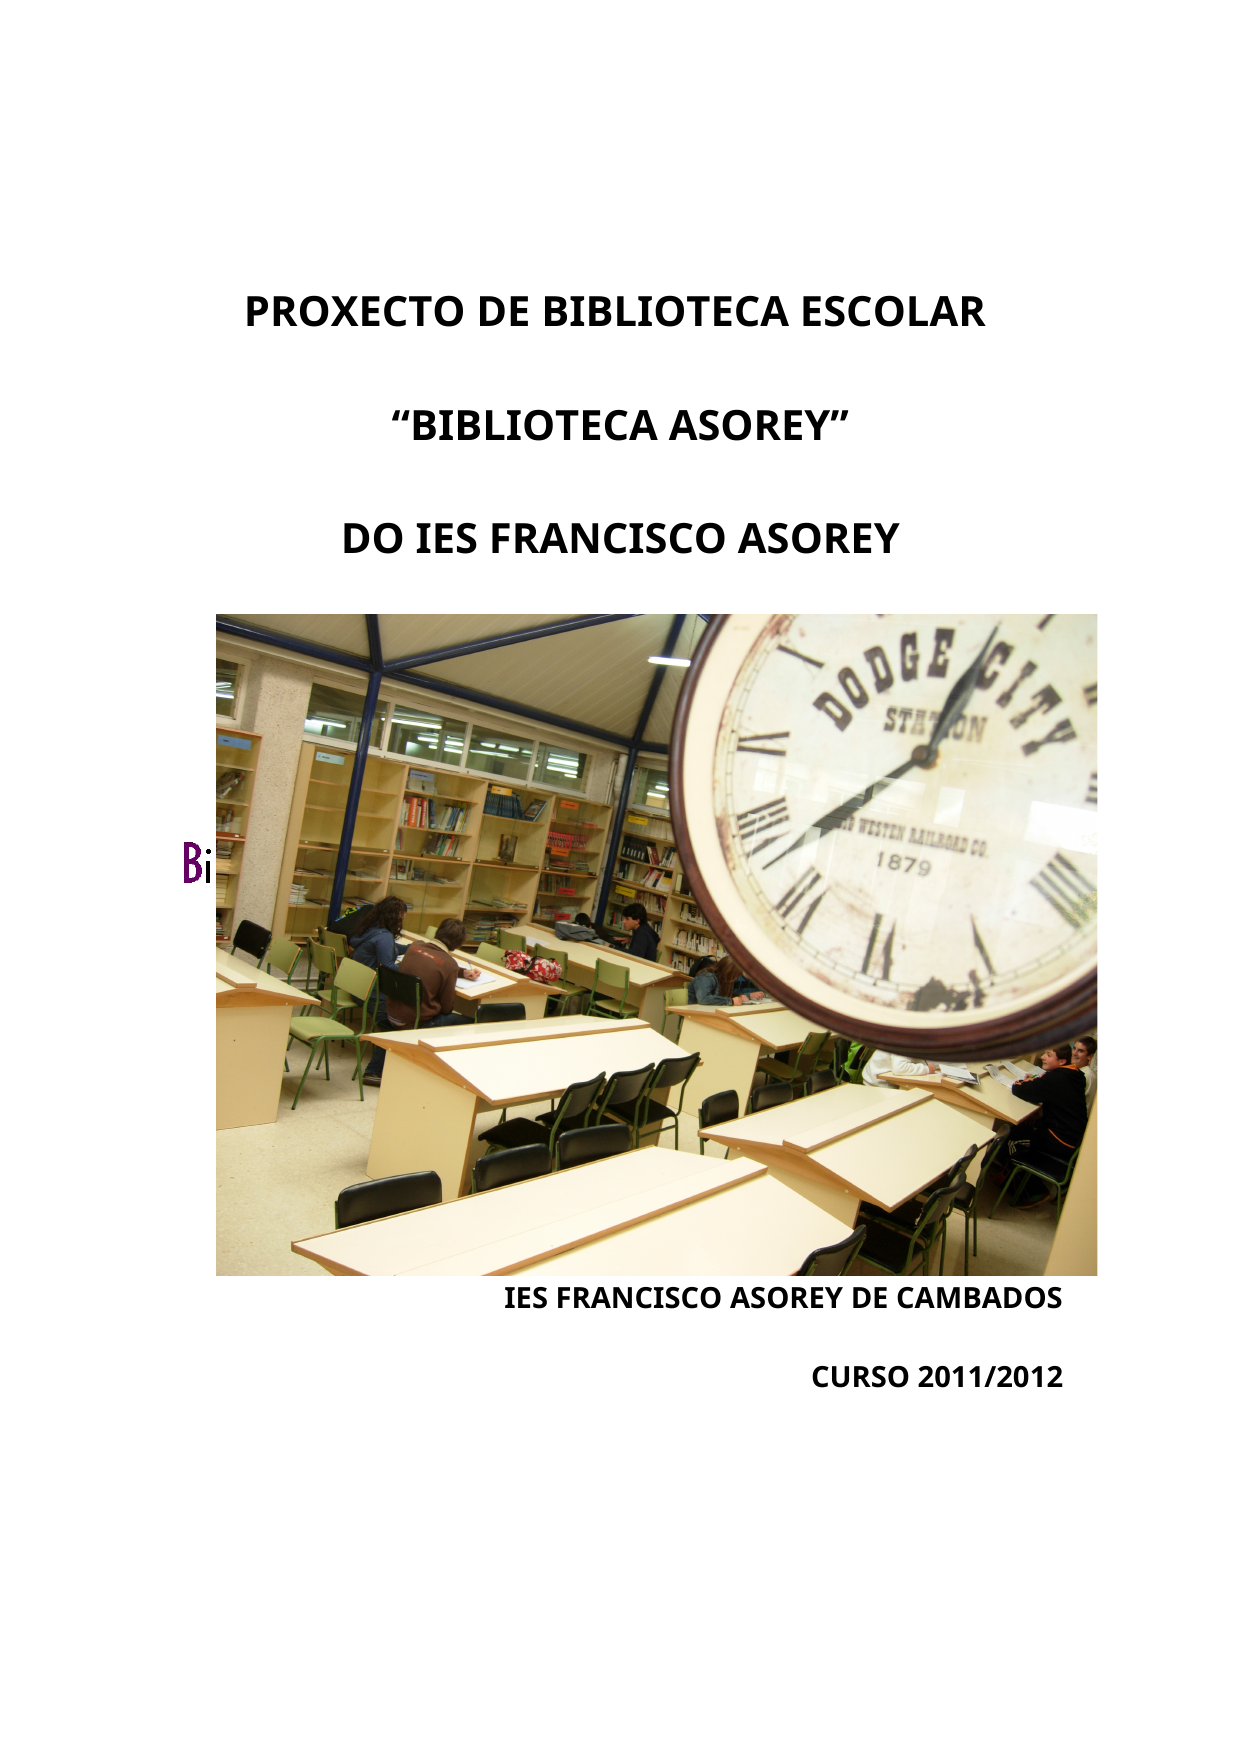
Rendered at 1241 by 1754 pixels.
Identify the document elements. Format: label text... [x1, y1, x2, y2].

text PROXECTO DE BIBLIOTECA ESCOLAR [177, 282, 1063, 339]
text IES FRANCISCO ASOREY DE CAMBADOS [177, 1074, 1063, 1317]
picture [160, 716, 215, 916]
text “BIBLIOTECA ASOREY” [177, 395, 1063, 452]
text CURSO 2011/2012 [177, 1356, 1063, 1396]
text DO IES FRANCISCO ASOREY [177, 509, 1063, 566]
picture [216, 614, 1098, 1276]
